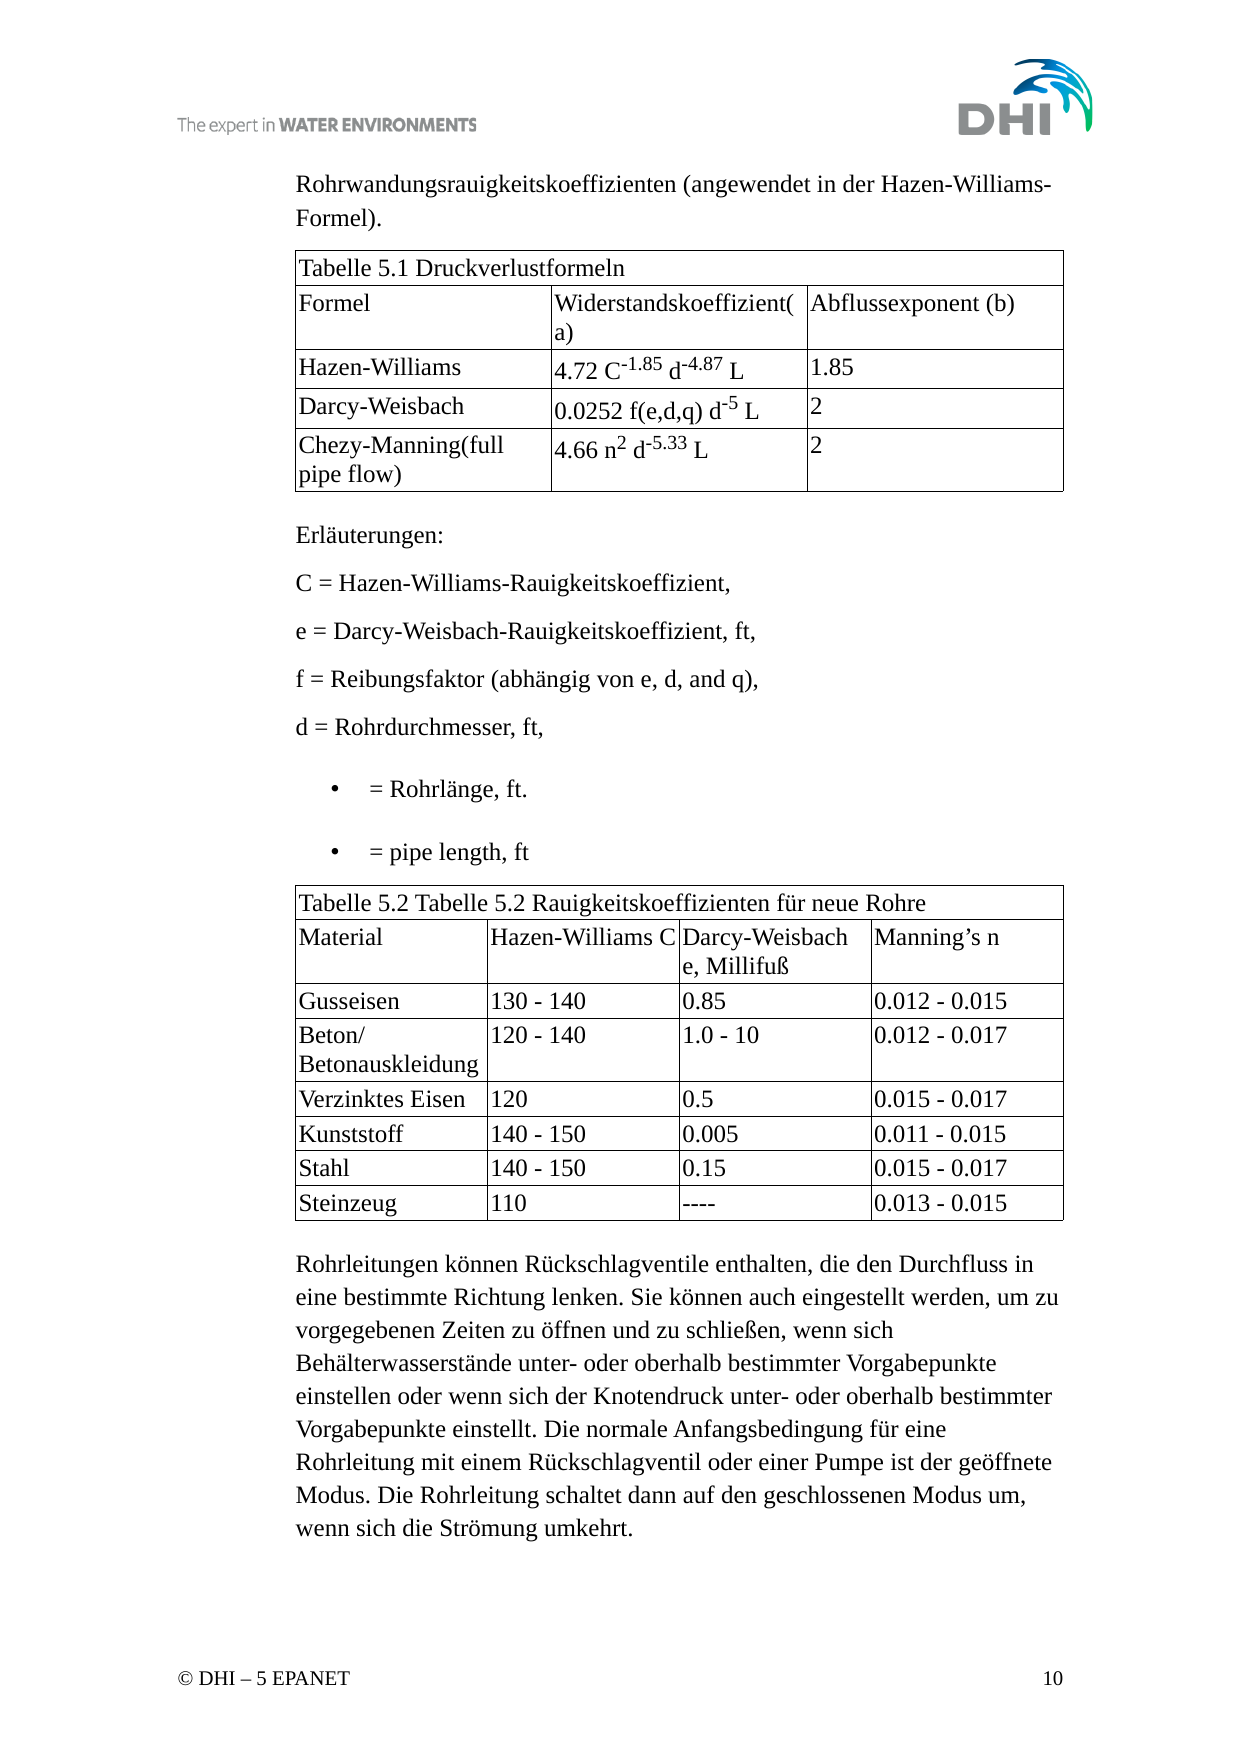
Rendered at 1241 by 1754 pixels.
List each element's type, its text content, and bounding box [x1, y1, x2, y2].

table_header Tabelle 5.2 Tabelle 5.2 Rauigkeitskoeffizienten für neue Rohre [296, 886, 1063, 919]
table_cell 130 - 140 [488, 984, 679, 1017]
table_cell 2 [808, 429, 1063, 491]
list = Rohrlänge, ft. [339, 774, 1063, 803]
table_cell Hazen-Williams [296, 350, 551, 388]
table_cell Steinzeug [296, 1186, 487, 1220]
text d = Rohrdurchmesser, ft, [295, 712, 1063, 741]
table_cell 140 - 150 [488, 1117, 679, 1150]
table_cell 120 - 140 [488, 1019, 679, 1081]
table_cell Gusseisen [296, 984, 487, 1017]
text C = Hazen-Williams-Rauigkeitskoeffizient, [295, 568, 1063, 597]
table_cell 0.15 [680, 1151, 871, 1185]
table_cell 0.015 - 0.017 [872, 1082, 1063, 1116]
table_cell 1.0 - 10 [680, 1019, 871, 1081]
table_cell Widerstandskoeffizient(a) [552, 286, 807, 348]
table_cell 0.012 - 0.015 [872, 984, 1063, 1017]
text Erläuterungen: [295, 521, 1063, 549]
text Rohrleitungen können Rückschlagventile enthalten, die den Durchfluss in eine bestimmte Richtung lenken. Sie können auch eingestellt werden, um zu vorgegebenen Zeiten zu öffnen und zu schließen, wenn sich Behälterwasserstände unter- oder oberhalb bestimmter Vorgabepunkte einstellen oder wenn sich der Knotendruck unter- oder oberhalb bestimmter Vorgabepunkte einstellt. Die normale Anfangsbedingung für eine Rohrleitung mit einem Rückschlagventil oder einer Pumpe ist der geöffnete Modus. Die Rohrleitung schaltet dann auf den geschlossenen Modus um, wenn sich die Strömung umkehrt. [295, 1249, 1063, 1542]
table_cell 4.66 n2 d-5.33 L [552, 429, 807, 491]
table_cell 0.011 - 0.015 [872, 1117, 1063, 1150]
table_cell Formel [296, 286, 551, 348]
table_cell 140 - 150 [488, 1151, 679, 1185]
table_cell Hazen-Williams C [488, 920, 679, 983]
table_cell 0.013 - 0.015 [872, 1186, 1063, 1220]
table_cell Abflussexponent (b) [808, 286, 1063, 348]
table_cell ---- [680, 1186, 871, 1220]
table_cell Beton/Betonauskleidung [296, 1019, 487, 1081]
table_cell 110 [488, 1186, 679, 1220]
picture [177, 117, 477, 135]
table_cell 0.85 [680, 984, 871, 1017]
table_cell 4.72 C-1.85 d-4.87 L [552, 350, 807, 388]
table_cell 0.015 - 0.017 [872, 1151, 1063, 1185]
table_cell Kunststoff [296, 1117, 487, 1150]
table_cell Chezy-Manning(full pipe flow) [296, 429, 551, 491]
text Rohrwandungsrauigkeitskoeffizienten (angewendet in der Hazen-Williams-Formel). [295, 169, 1063, 231]
table_cell 1.85 [808, 350, 1063, 388]
table_cell 0.005 [680, 1117, 871, 1150]
table_cell 2 [808, 389, 1063, 427]
table_cell 120 [488, 1082, 679, 1116]
table_cell Material [296, 920, 487, 983]
list = pipe length, ft [339, 837, 1063, 866]
table_header Tabelle 5.1 Druckverlustformeln [296, 251, 1063, 285]
table_cell Darcy-Weisbach [296, 389, 551, 427]
table_cell 0.012 - 0.017 [872, 1019, 1063, 1081]
text e = Darcy-Weisbach-Rauigkeitskoeffizient, ft, [295, 616, 1063, 645]
table_cell 0.0252 f(e,d,q) d-5 L [552, 389, 807, 427]
table_cell Manning’s n [872, 920, 1063, 983]
table_cell Darcy-Weisbach e, Millifuß [680, 920, 871, 983]
table_cell Stahl [296, 1151, 487, 1185]
table_cell 0.5 [680, 1082, 871, 1116]
table_cell Verzinktes Eisen [296, 1082, 487, 1116]
picture [958, 59, 1093, 135]
text f = Reibungsfaktor (abhängig von e, d, and q), [295, 664, 1063, 693]
